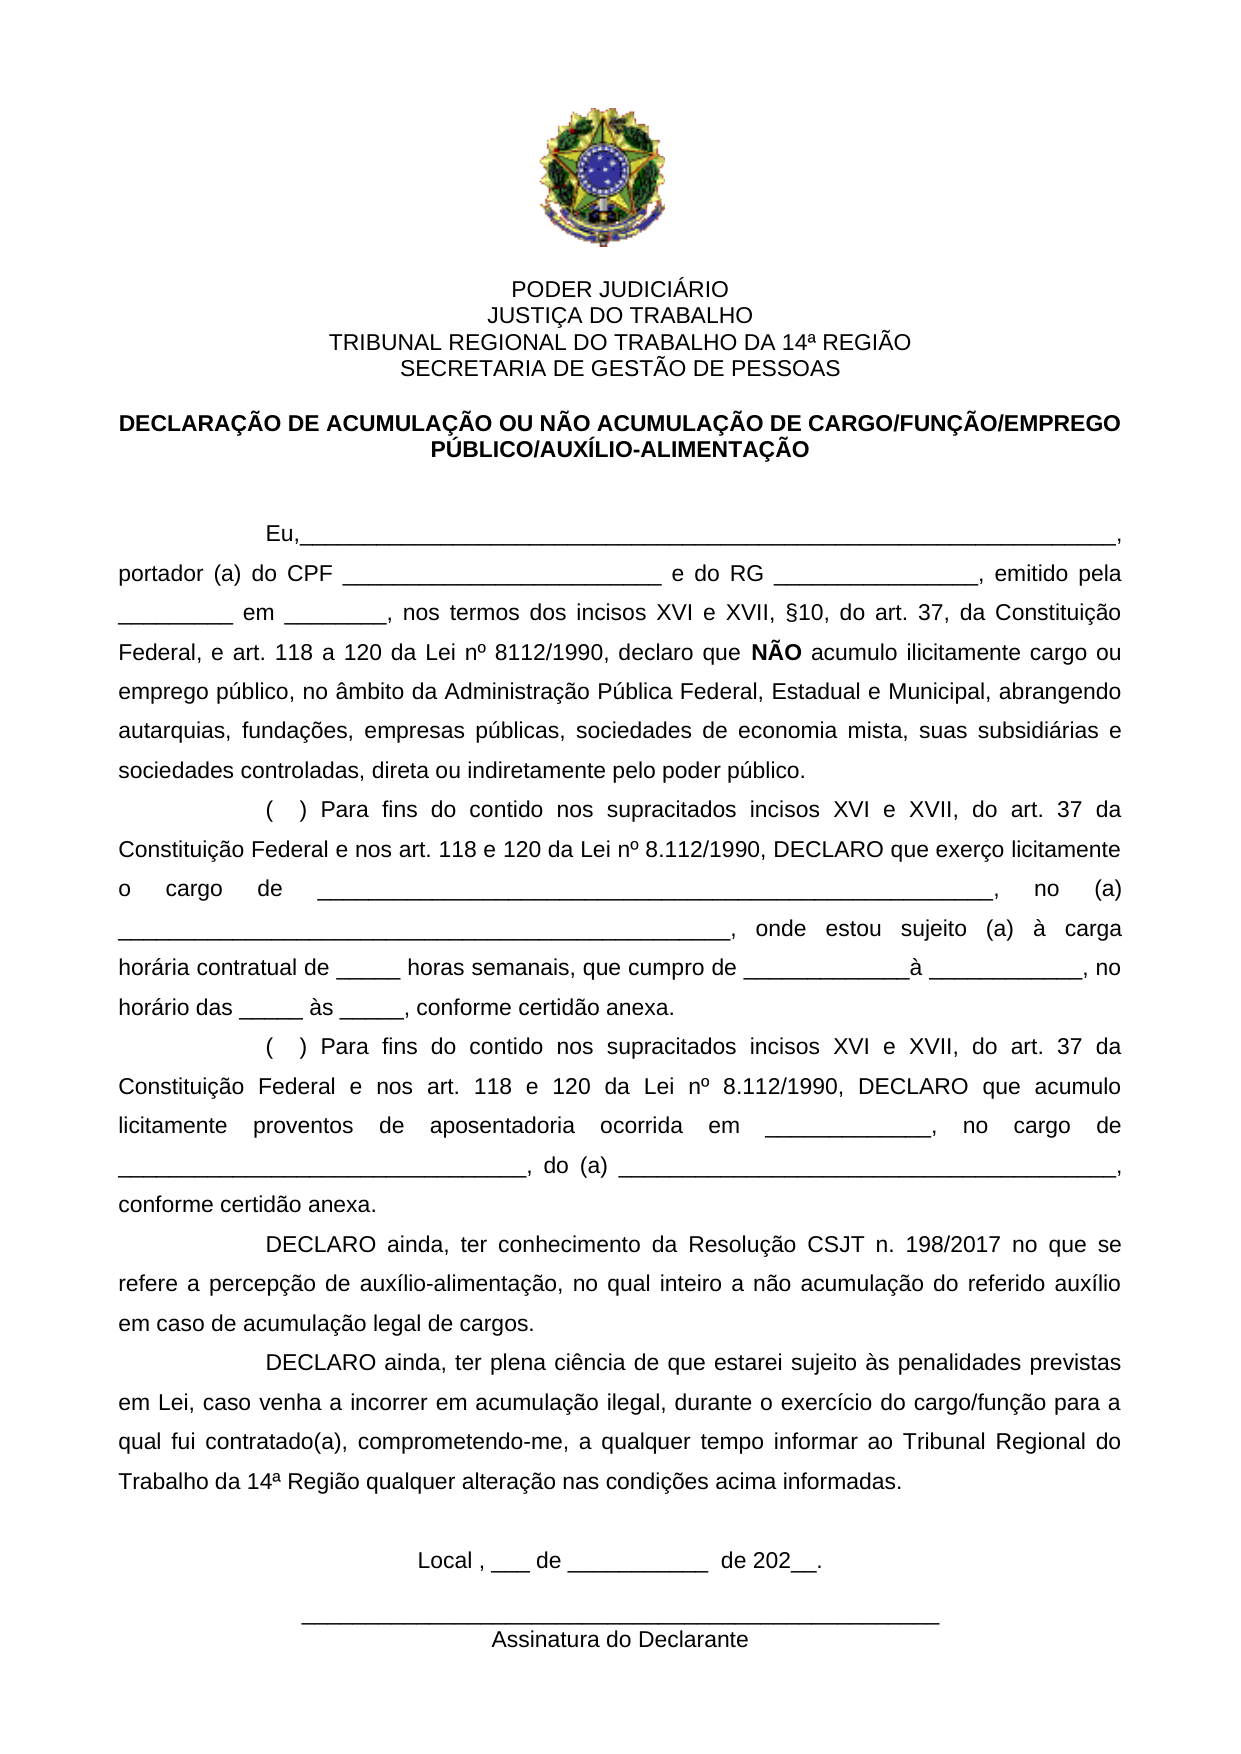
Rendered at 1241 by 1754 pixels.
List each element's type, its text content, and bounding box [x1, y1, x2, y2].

text Assinatura do Declarante [118, 1626, 1122, 1652]
text ( ) Para fins do contido nos supracitados incisos XVI e XVII, do art. 37 da Constituição Federal e nos art. 118 e 120 da Lei nº 8.112/1990, DECLARO que exerço licitamente o cargo de _____________________________________________________, no (a) ________________________________________________, onde estou sujeito (a) à carga horária contratual de _____ horas semanais, que cumpro de _____________à ____________, no horário das _____ às _____, conforme certidão anexa. [118, 796, 1122, 1020]
text DECLARAÇÃO DE ACUMULAÇÃO OU NÃO ACUMULAÇÃO DE CARGO/FUNÇÃO/EMPREGO PÚBLICO/AUXÍLIO-ALIMENTAÇÃO [118, 410, 1122, 463]
text DECLARO ainda, ter plena ciência de que estarei sujeito às penalidades previstas em Lei, caso venha a incorrer em acumulação ilegal, durante o exercício do cargo/função para a qual fui contratado(a), comprometendo-me, a qualquer tempo informar ao Tribunal Regional do Trabalho da 14ª Região qualquer alteração nas condições acima informadas. [118, 1349, 1122, 1494]
picture [538, 108, 665, 247]
text __________________________________________________ [118, 1599, 1122, 1626]
text Eu,________________________________________________________________, portador (a) do CPF _________________________ e do RG ________________, emitido pela _________ em ________, nos termos dos incisos XVI e XVII, §10, do art. 37, da Constituição Federal, e art. 118 a 120 da Lei nº 8112/1990, declaro que NÃO acumulo ilicitamente cargo ou emprego público, no âmbito da Administração Pública Federal, Estadual e Municipal, abrangendo autarquias, fundações, empresas públicas, sociedades de economia mista, suas subsidiárias e sociedades controladas, direta ou indiretamente pelo poder público. [118, 520, 1122, 783]
text TRIBUNAL REGIONAL DO TRABALHO DA 14ª REGIÃO [118, 328, 1122, 355]
text DECLARO ainda, ter conhecimento da Resolução CSJT n. 198/2017 no que se refere a percepção de auxílio-alimentação, no qual inteiro a não acumulação do referido auxílio em caso de acumulação legal de cargos. [118, 1231, 1122, 1336]
text SECRETARIA DE GESTÃO DE PESSOAS [118, 355, 1122, 381]
text Local , ___ de ___________ de 202__. [118, 1547, 1122, 1573]
text JUSTIÇA DO TRABALHO [118, 302, 1122, 328]
text ( ) Para fins do contido nos supracitados incisos XVI e XVII, do art. 37 da Constituição Federal e nos art. 118 e 120 da Lei nº 8.112/1990, DECLARO que acumulo licitamente proventos de aposentadoria ocorrida em _____________, no cargo de ________________________________, do (a) _______________________________________, conforme certidão anexa. [118, 1033, 1122, 1218]
text PODER JUDICIÁRIO [118, 276, 1122, 302]
